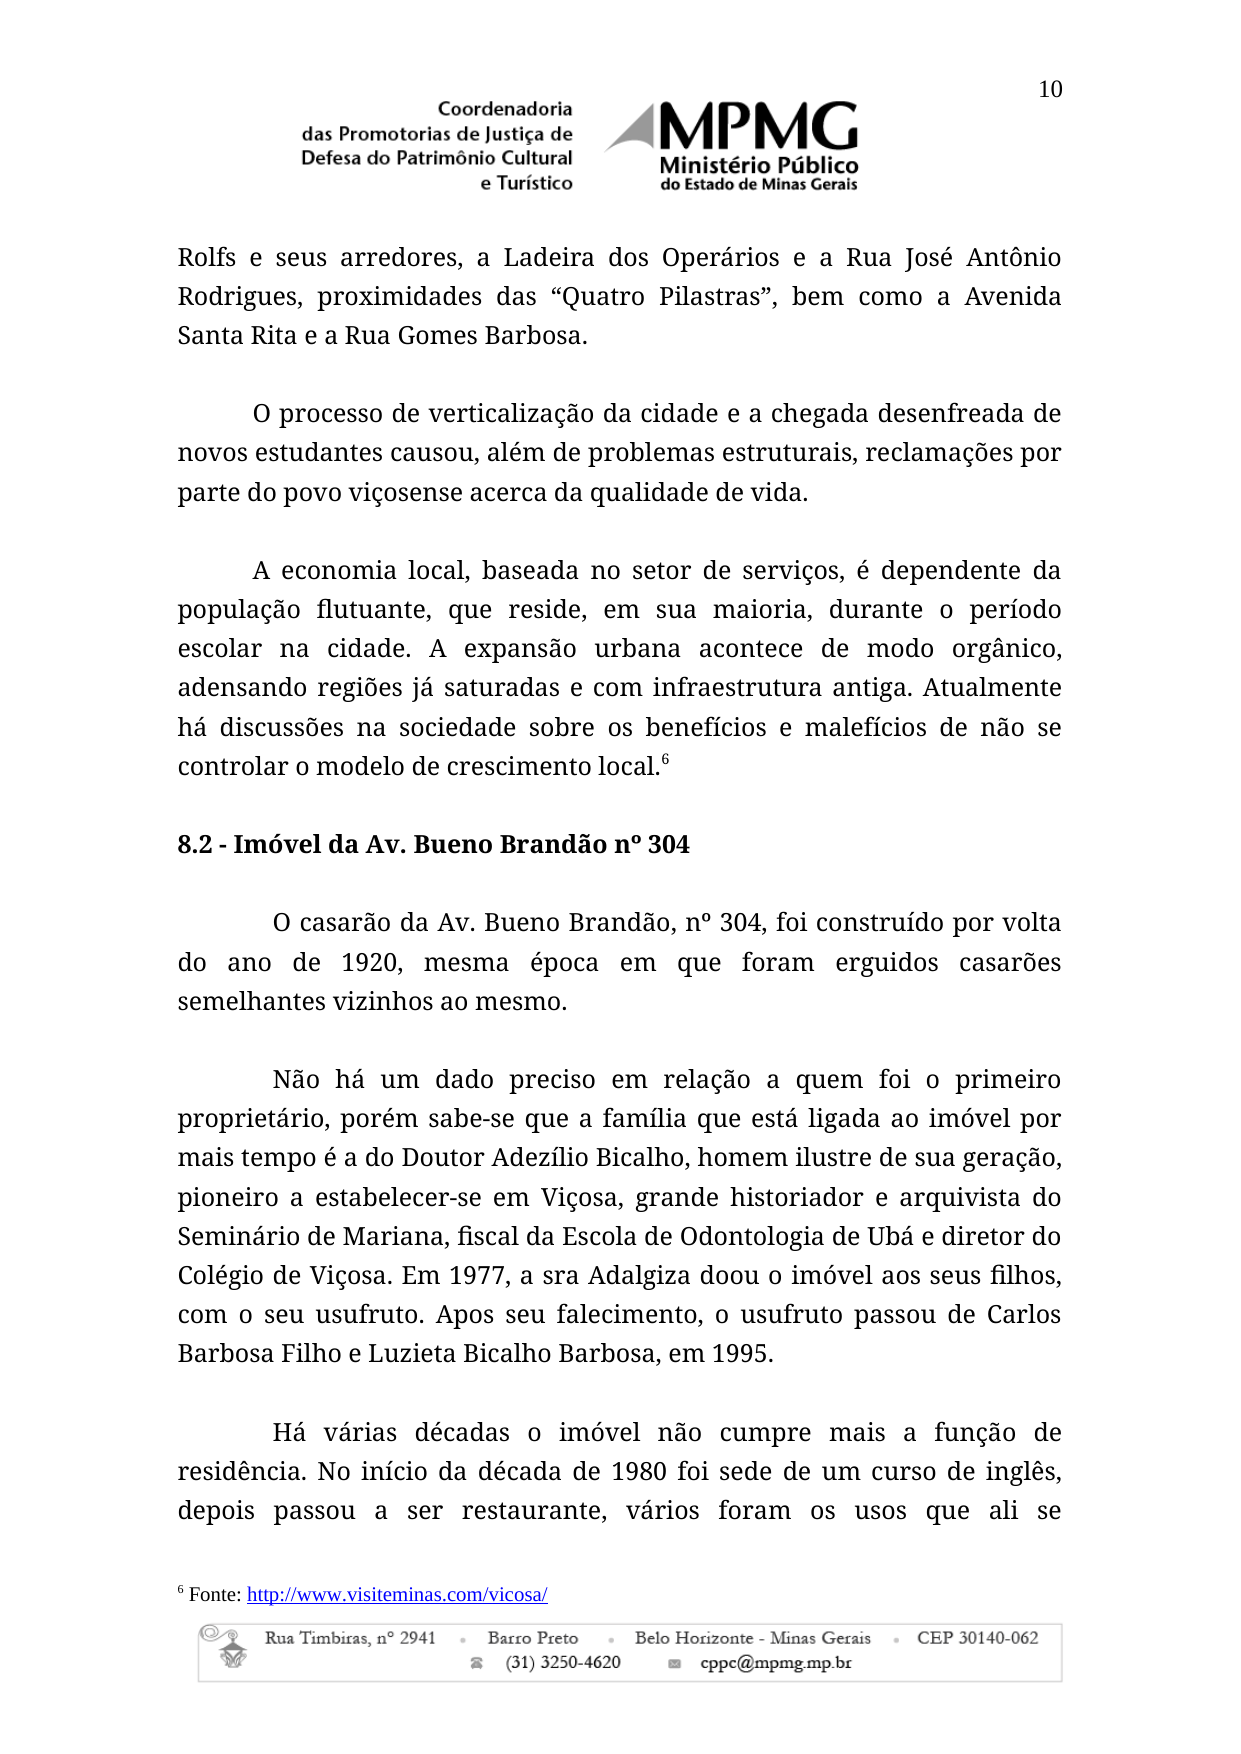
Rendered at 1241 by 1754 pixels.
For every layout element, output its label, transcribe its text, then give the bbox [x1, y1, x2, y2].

text 8.2 - Imóvel da Av. Bueno Brandão nº 304 [177, 827, 1063, 861]
text O casarão da Av. Bueno Brandão, nº 304, foi construído por volta do ano de 1920, mesma época em que foram erguidos casarões semelhantes vizinhos ao mesmo. [177, 905, 1063, 1017]
text Rolfs e seus arredores, a Ladeira dos Operários e a Rua José Antônio Rodrigues, proximidades das “Quatro Pilastras”, bem como a Avenida Santa Rita e a Rua Gomes Barbosa. [177, 239, 1063, 352]
text A economia local, baseada no setor de serviços, é dependente da população flutuante, que reside, em sua maioria, durante o período escolar na cidade. A expansão urbana acontece de modo orgânico, adensando regiões já saturadas e com infraestrutura antiga. Atualmente há discussões na sociedade sobre os benefícios e malefícios de não se controlar o modelo de crescimento local. [177, 552, 1063, 782]
text Há várias décadas o imóvel não cumpre mais a função de residência. No início da década de 1980 foi sede de um curso de inglês, depois passou a ser restaurante, vários foram os usos que ali se [177, 1414, 1063, 1527]
text Fonte: http://www.visiteminas.com/vicosa/ [177, 1582, 1063, 1606]
picture [186, 1615, 1073, 1689]
picture [177, 73, 1053, 207]
text O processo de verticalização da cidade e a chegada desenfreada de novos estudantes causou, além de problemas estruturais, reclamações por parte do povo viçosense acerca da qualidade de vida. [177, 396, 1063, 508]
text Não há um dado preciso em relação a quem foi o primeiro proprietário, porém sabe-se que a família que está ligada ao imóvel por mais tempo é a do Doutor Adezílio Bicalho, homem ilustre de sua geração, pioneiro a estabelecer-se em Viçosa, grande historiador e arquivista do Seminário de Mariana, fiscal da Escola de Odontologia de Ubá e diretor do Colégio de Viçosa. Em 1977, a sra Adalgiza doou o imóvel aos seus filhos, com o seu usufruto. Apos seu falecimento, o usufruto passou de Carlos Barbosa Filho e Luzieta Bicalho Barbosa, em 1995. [177, 1062, 1063, 1370]
